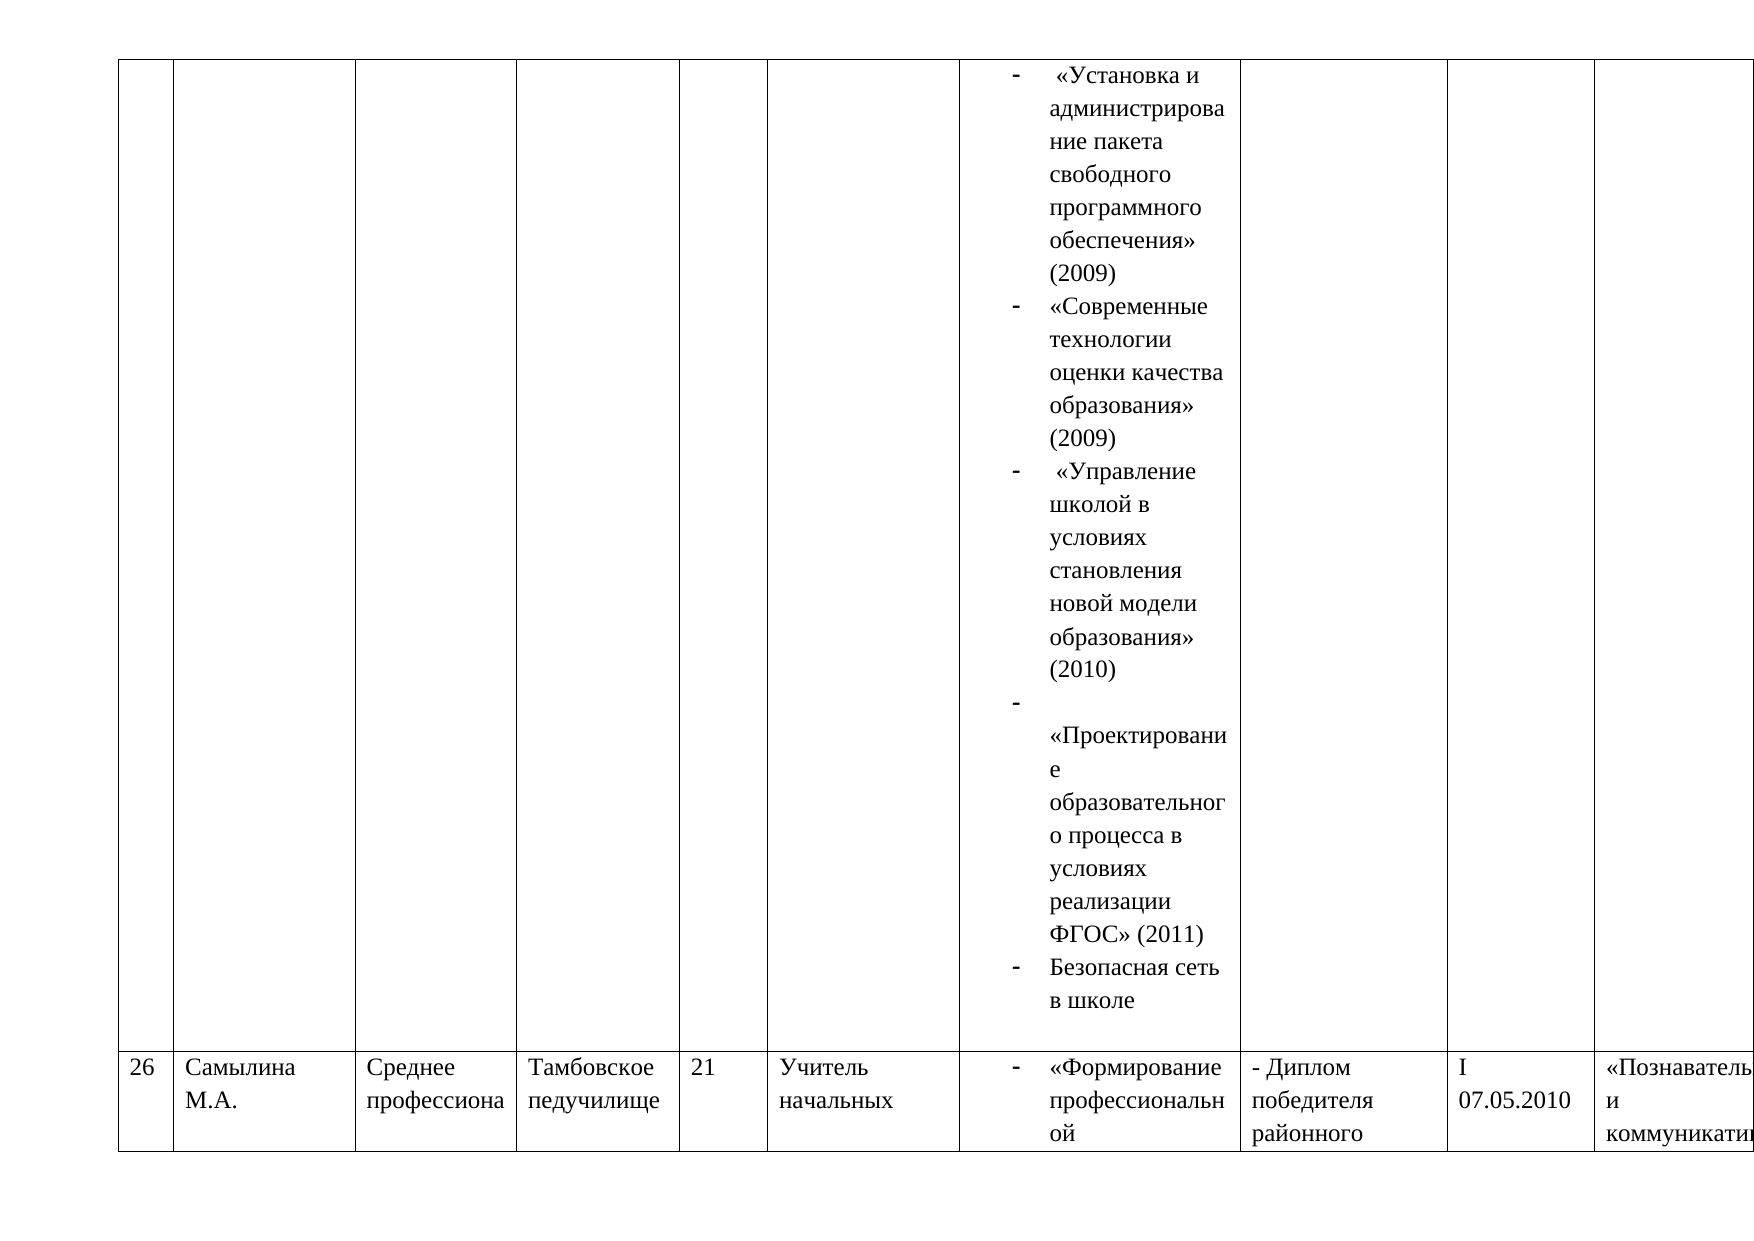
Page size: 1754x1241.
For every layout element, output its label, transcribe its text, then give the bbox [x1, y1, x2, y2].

table_cell Самылина М.А. [174, 1052, 355, 1151]
table_cell Учитель начальных [768, 1052, 959, 1151]
table_cell «Формирование профессиональной [960, 1052, 1240, 1151]
table_cell Обучение руководителей органов управления ГО и РСЧС "Информатизация управленческой деятельности ОУ" (2008) «Установка и администрирование пакета свободного программного обеспечения» (2009) «Современные технологии оценки качества образования» (2009) «Управление школой в условиях становления новой модели образования» (2010) «Проектирование образовательного процесса в условиях реализации ФГОС» (2011) Безопасная сеть в школе [960, 60, 1240, 1051]
table_cell Тамбовское педучилище [517, 1052, 679, 1151]
table_cell [119, 60, 173, 1051]
table_cell [680, 60, 767, 1051]
table_cell «Познавательная и коммуникативная активность ребенка на уроках в начальной школе» [1595, 1052, 1753, 1151]
table_cell Среднее профессиона [356, 1052, 516, 1151]
table_cell 26 [119, 1052, 173, 1151]
table_cell [1448, 60, 1594, 1051]
table_cell I 07.05.2010 [1448, 1052, 1594, 1151]
table_cell 21 [680, 1052, 767, 1151]
table_cell [517, 60, 679, 1051]
table_cell [356, 60, 516, 1051]
table_cell [1241, 60, 1447, 1051]
table_cell [174, 60, 355, 1051]
table_cell [1595, 60, 1753, 1051]
table_cell - Диплом победителя районного [1241, 1052, 1447, 1151]
table_cell [768, 60, 959, 1051]
